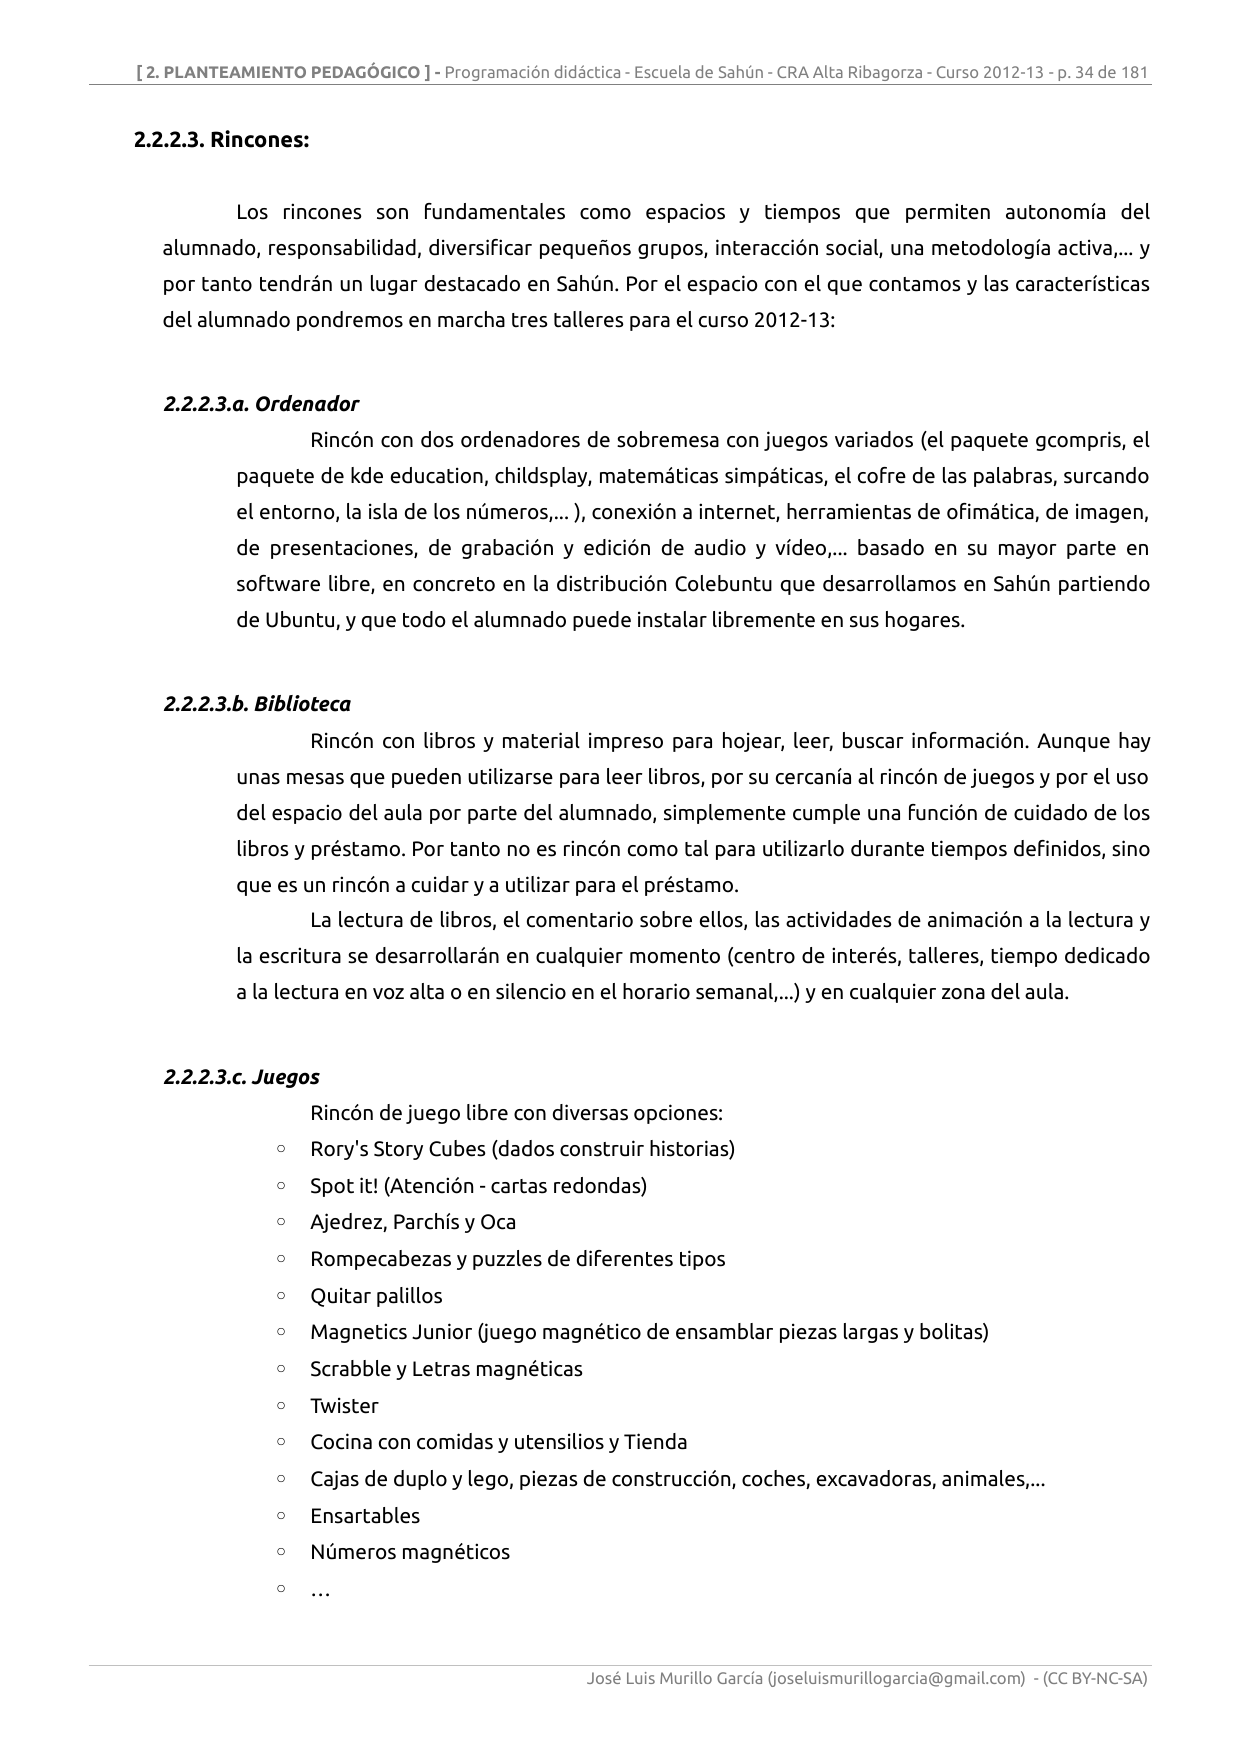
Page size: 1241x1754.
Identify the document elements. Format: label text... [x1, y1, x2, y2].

list Ensartables [273, 1503, 1152, 1527]
list Spot it! (Atención - cartas redondas) [273, 1173, 1152, 1197]
list Cocina con comidas y utensilios y Tienda [273, 1430, 1152, 1454]
list Ajedrez, Parchís y Oca [273, 1210, 1152, 1234]
text Rincón con dos ordenadores de sobremesa con juegos variados (el paquete gcompris, el paquete de kde education, childsplay, matemáticas simpáticas, el cofre de las palabras, surcando el entorno, la isla de los números,... ), conexión a internet, herramientas de ofimática, de imagen, de presentaciones, de grabación y edición de audio y vídeo,... basado en su mayor parte en software libre, en concreto en la distribución Colebuntu que desarrollamos en Sahún partiendo de Ubuntu, y que todo el alumnado puede instalar libremente en sus hogares. [236, 428, 1152, 632]
text Rincón con libros y material impreso para hojear, leer, buscar información. Aunque hay unas mesas que pueden utilizarse para leer libros, por su cercanía al rincón de juegos y por el uso del espacio del aula por parte del alumnado, simplemente cumple una función de cuidado de los libros y préstamo. Por tanto no es rincón como tal para utilizarlo durante tiempos definidos, sino que es un rincón a cuidar y a utilizar para el préstamo. [236, 728, 1152, 896]
list … [273, 1576, 1152, 1601]
list Rompecabezas y puzzles de diferentes tipos [273, 1246, 1152, 1271]
list Scrabble y Letras magnéticas [273, 1356, 1152, 1381]
list Números magnéticos [273, 1540, 1152, 1564]
list Rory's Story Cubes (dados construir historias) [273, 1136, 1152, 1161]
subtitle 2.2.2.3.b. Biblioteca [15, 692, 1152, 716]
list Quitar palillos [273, 1283, 1152, 1307]
list Magnetics Junior (juego magnético de ensamblar piezas largas y bolitas) [273, 1320, 1152, 1344]
list Cajas de duplo y lego, piezas de construcción, coches, excavadoras, animales,... [273, 1466, 1152, 1491]
text Los rincones son fundamentales como espacios y tiempos que permiten autonomía del alumnado, responsabilidad, diversificar pequeños grupos, interacción social, una metodología activa,... y por tanto tendrán un lugar destacado en Sahún. Por el espacio con el que contamos y las características del alumnado pondremos en marcha tres talleres para el curso 2012-13: [162, 199, 1152, 331]
text Rincón de juego libre con diversas opciones: [88, 1100, 1152, 1124]
subtitle 2.2.2.3. Rincones: [133, 126, 1152, 151]
subtitle 2.2.2.3.c. Juegos [15, 1064, 1152, 1088]
list Twister [273, 1393, 1152, 1417]
text La lectura de libros, el comentario sobre ellos, las actividades de animación a la lectura y la escritura se desarrollarán en cualquier momento (centro de interés, talleres, tiempo dedicado a la lectura en voz alta o en silencio en el horario semanal,...) y en cualquier zona del aula. [236, 908, 1152, 1004]
subtitle 2.2.2.3.a. Ordenador [15, 392, 1152, 416]
